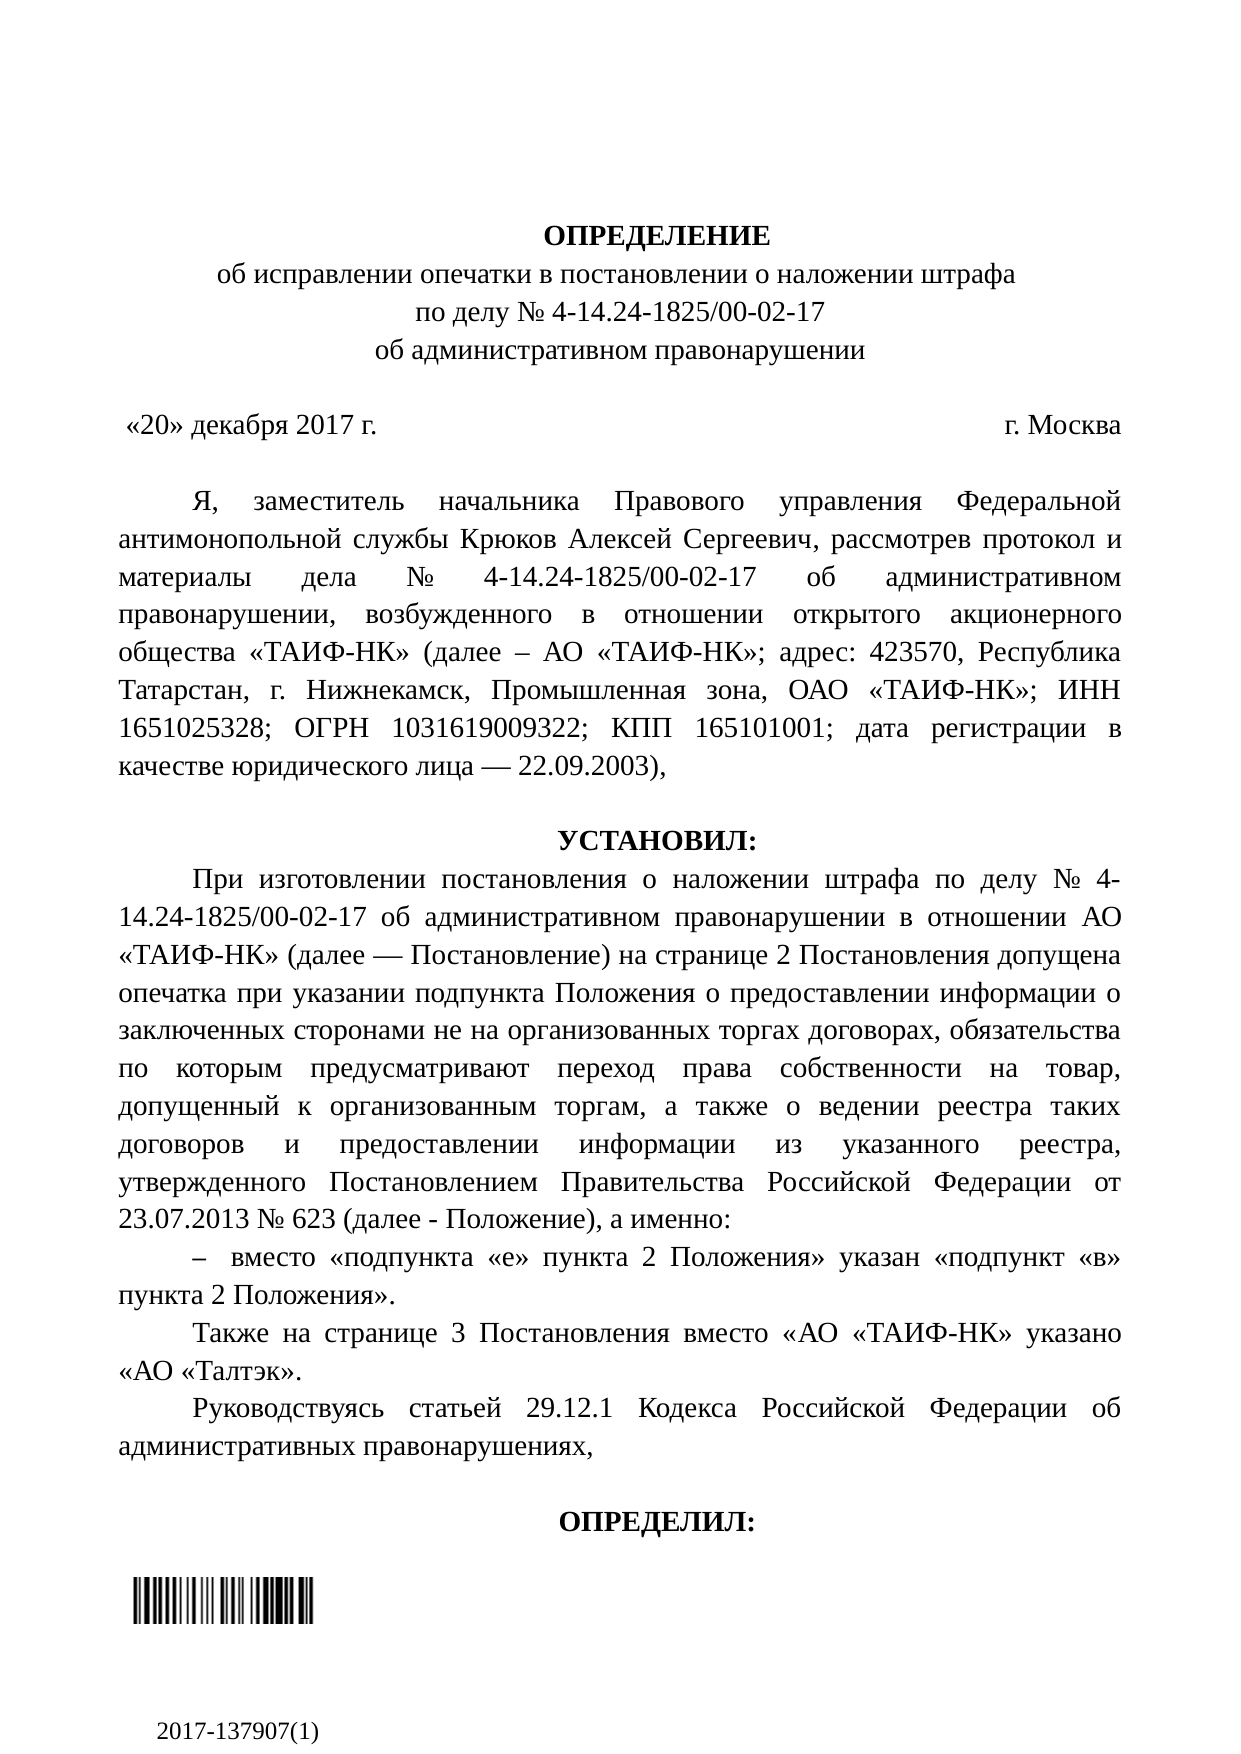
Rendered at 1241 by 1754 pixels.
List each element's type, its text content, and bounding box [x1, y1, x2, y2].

text При изготовлении постановления о наложении штрафа по делу № 4-14.24-1825/00-02-17 об административном правонарушении в отношении АО «ТАИФ-НК» (далее — Постановление) на странице 2 Постановления допущена опечатка при указании подпункта Положения о предоставлении информации о заключенных сторонами не на организованных торгах договорах, обязательства по которым предусматривают переход права собственности на товар, допущенный к организованным торгам, а также о ведении реестра таких договоров и предоставлении информации из указанного реестра, утвержденного Постановлением Правительства Российской Федерации от 23.07.2013 № 623 (далее - Положение), а именно: [118, 857, 1122, 1235]
list вместо «подпункта «е» пункта 2 Положения» указан «подпункт «в» пункта 2 Положения». [118, 1235, 1122, 1311]
text ОПРЕДЕЛЕНИЕ [118, 214, 1122, 252]
text «20» декабря 2017 г. г. Москва [118, 403, 1122, 441]
text об исправлении опечатки в постановлении о наложении штрафа [118, 252, 1122, 290]
text по делу № 4-14.24-1825/00-02-17 [118, 290, 1122, 328]
text Я, заместитель начальника Правового управления Федеральной антимонопольной службы Крюков Алексей Сергеевич, рассмотрев протокол и материалы дела № 4-14.24-1825/00-02-17 об административном правонарушении, возбужденного в отношении открытого акционерного общества «ТАИФ-НК» (далее – АО «ТАИФ-НК»; адрес: 423570, Республика Татарстан, г. Нижнекамск, Промышленная зона, ОАО «ТАИФ-НК»; ИНН 1651025328; ОГРН 1031619009322; КПП 165101001; дата регистрации в качестве юридического лица — 22.09.2003), [118, 479, 1122, 781]
text об административном правонарушении [118, 328, 1122, 365]
list Также на странице 3 Постановления вместо «АО «ТАИФ-НК» указано «АО «Талтэк». [118, 1311, 1122, 1386]
text Руководствуясь статьей 29.12.1 Кодекса Российской Федерации об административных правонарушениях, [118, 1386, 1122, 1462]
text ОПРЕДЕЛИЛ: [118, 1500, 1122, 1538]
picture [118, 1577, 331, 1624]
text УСТАНОВИЛ: [118, 819, 1122, 857]
